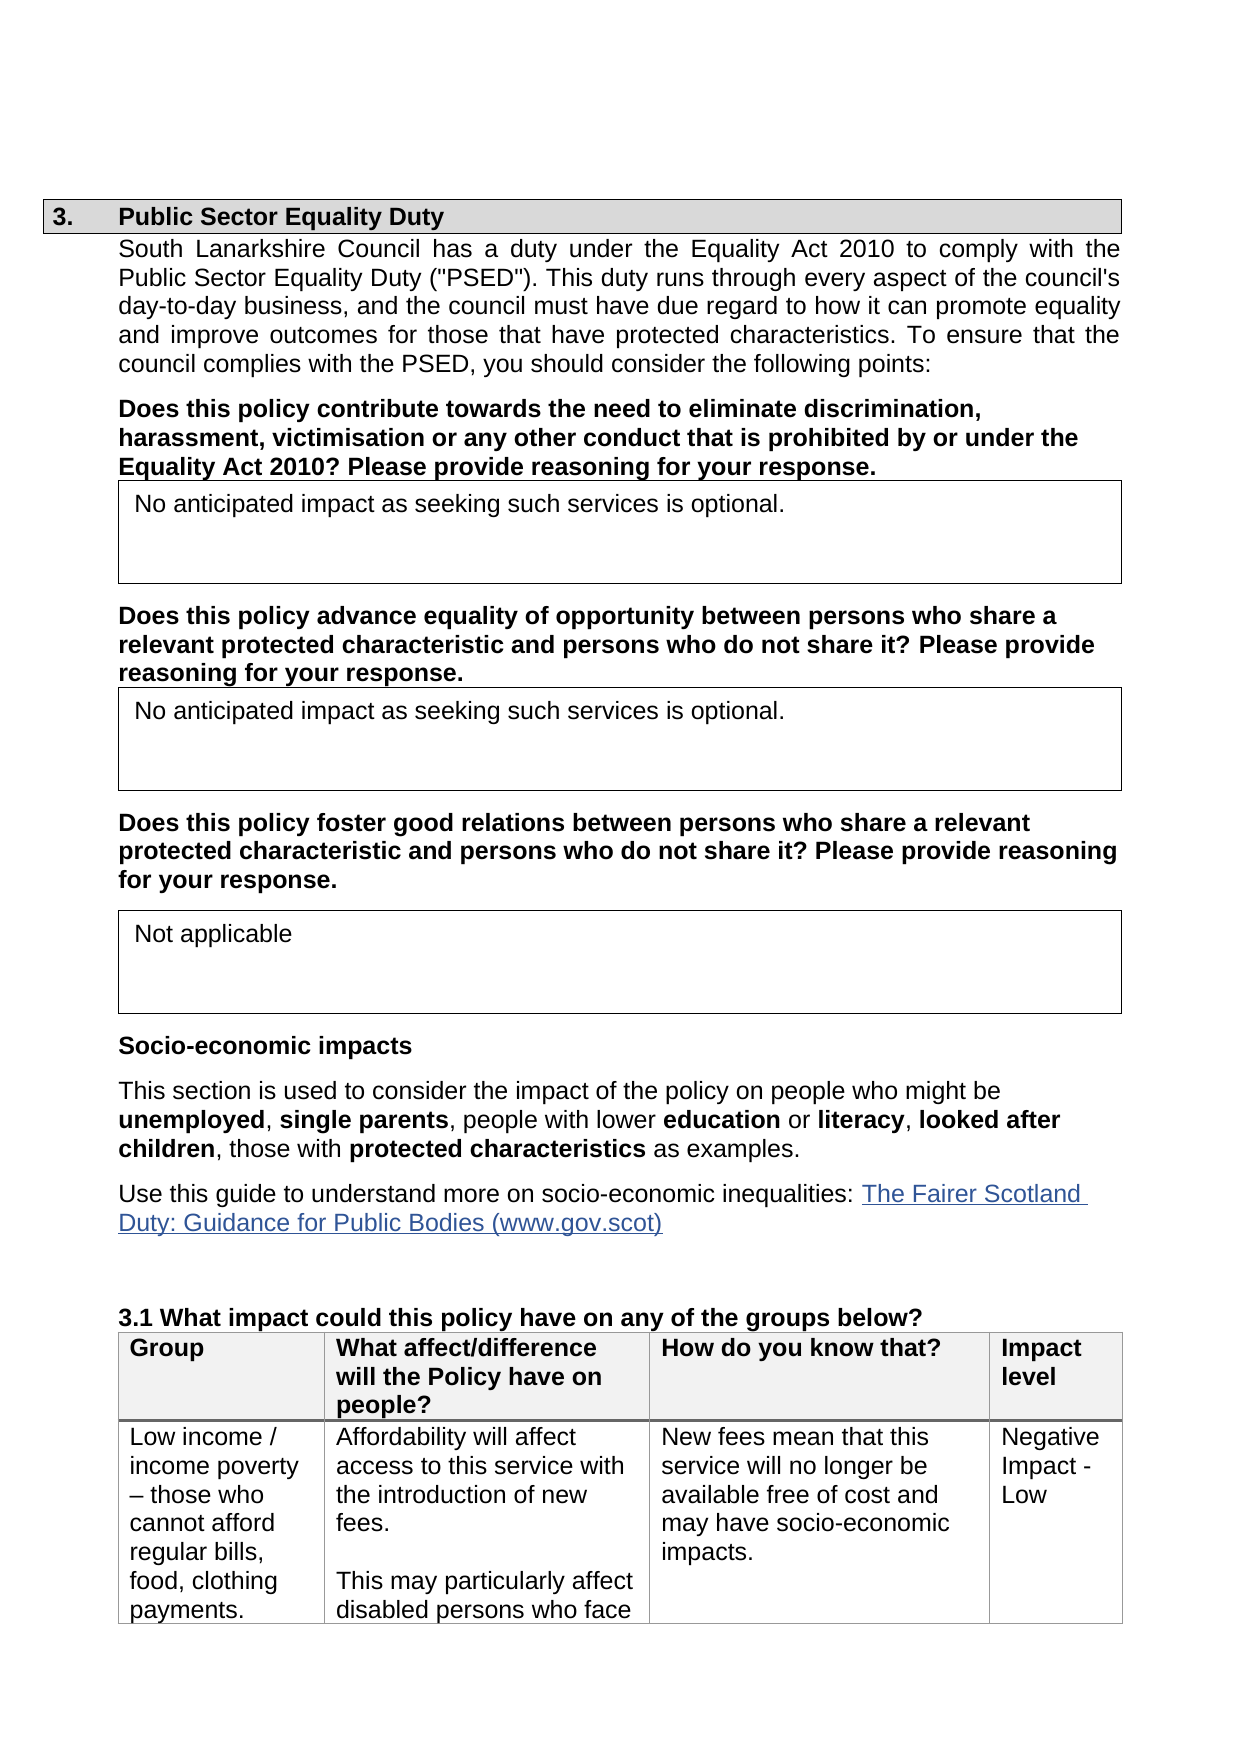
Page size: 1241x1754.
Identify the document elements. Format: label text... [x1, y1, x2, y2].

text Does this policy contribute towards the need to eliminate discrimination, harassment, victimisation or any other conduct that is prohibited by or under the Equality Act 2010? Please provide reasoning for your response. [118, 394, 1122, 480]
table_cell Affordability will affect access to this service with the introduction of new fees. This may particularly affect disabled persons who face [325, 1422, 649, 1623]
text Not applicable [134, 919, 1106, 948]
text Does this policy foster good relations between persons who share a relevant protected characteristic and persons who do not share it? Please provide reasoning for your response. [118, 807, 1122, 894]
subtitle 3.1 What impact could this policy have on any of the groups below? [118, 1303, 1122, 1332]
table_header Impact level [990, 1333, 1122, 1419]
text No anticipated impact as seeking such services is optional. [134, 696, 1106, 724]
text [119, 688, 1121, 790]
list Public Sector Equality Duty [44, 200, 1121, 233]
table_cell Negative Impact - Low [990, 1422, 1122, 1623]
table_header How do you know that? [650, 1333, 989, 1419]
text This section is used to consider the impact of the policy on people who might be unemployed, single parents, people with lower education or literacy, looked after children, those with protected characteristics as examples. [118, 1076, 1122, 1162]
text South Lanarkshire Council has a duty under the Equality Act 2010 to comply with the Public Sector Equality Duty ("PSED"). This duty runs through every aspect of the council's day-to-day business, and the council must have due regard to how it can promote equality and improve outcomes for those that have protected characteristics. To ensure that the council complies with the PSED, you should consider the following points: [118, 234, 1122, 377]
table_header What affect/difference will the Policy have on people? [325, 1333, 649, 1419]
text Does this policy advance equality of opportunity between persons who share a relevant protected characteristic and persons who do not share it? Please provide reasoning for your response. [118, 601, 1122, 687]
text No anticipated impact as seeking such services is optional. [134, 489, 1106, 518]
text Use this guide to understand more on socio-economic inequalities: The Fairer Scotland Duty: Guidance for Public Bodies (www.gov.scot) [118, 1179, 1122, 1237]
table_cell Low income / income poverty – those who cannot afford regular bills, food, clothing payments. [119, 1422, 324, 1623]
text Socio-economic impacts [118, 1031, 1122, 1059]
text [119, 481, 1121, 583]
table_header Group [119, 1333, 324, 1419]
table_cell New fees mean that this service will no longer be available free of cost and may have socio-economic impacts. [650, 1422, 989, 1623]
